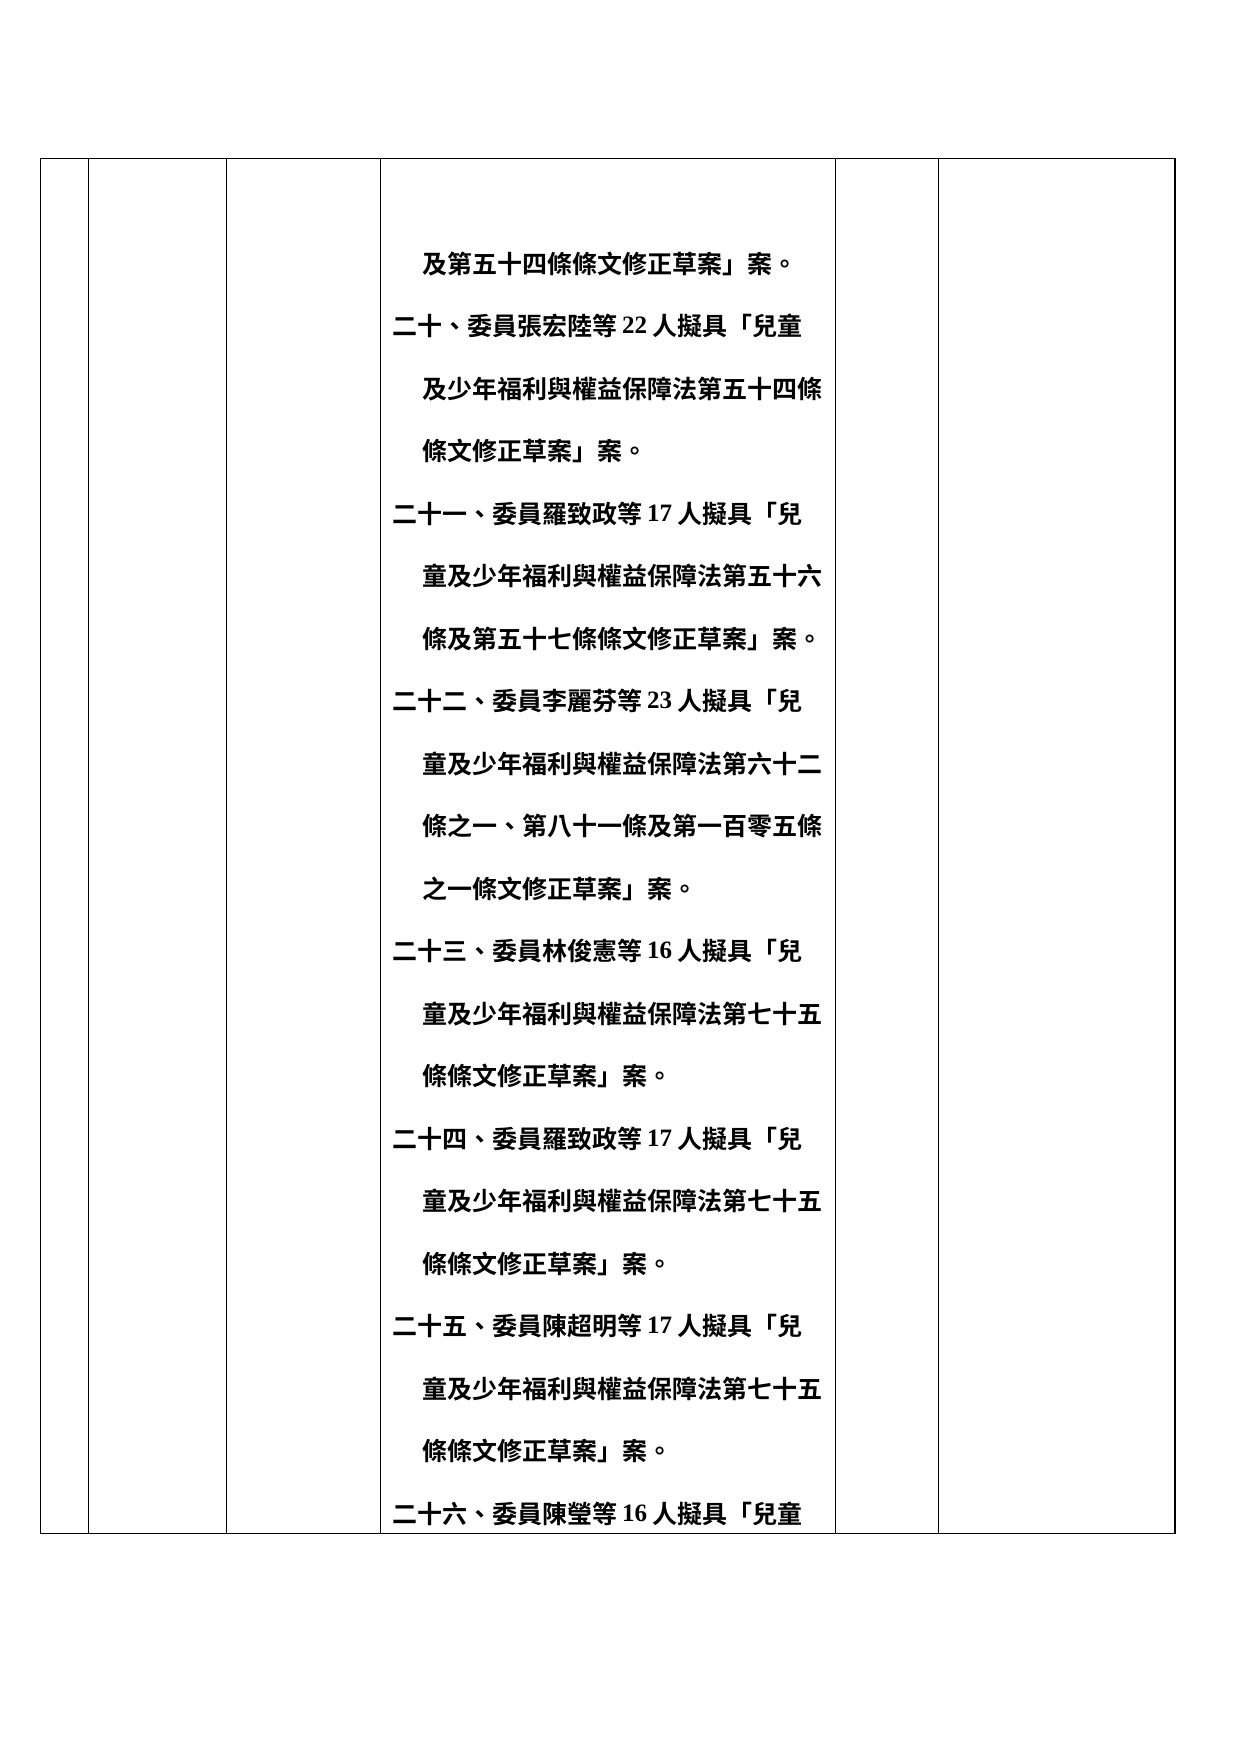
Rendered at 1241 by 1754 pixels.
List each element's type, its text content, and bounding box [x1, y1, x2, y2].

table_cell [89, 159, 226, 1533]
table_cell [41, 159, 88, 1533]
table_cell [836, 159, 938, 1533]
table_cell [939, 159, 1174, 1533]
table_cell 及第五十四條條文修正草案」案。 二十、委員張宏陸等22人擬具「兒童及少年福利與權益保障法第五十四條條文修正草案」案。 二十一、委員羅致政等17人擬具「兒童及少年福利與權益保障法第五十六條及第五十七條條文修正草案」案。 二十二、委員李麗芬等23人擬具「兒童及少年福利與權益保障法第六十二條之一、第八十一條及第一百零五條之一條文修正草案」案。 二十三、委員林俊憲等16人擬具「兒童及少年福利與權益保障法第七十五條條文修正草案」案。 二十四、委員羅致政等17人擬具「兒童及少年福利與權益保障法第七十五條條文修正草案」案。 二十五、委員陳超明等17人擬具「兒童及少年福利與權益保障法第七十五條條文修正草案」案。 二十六、委員陳瑩等16人擬具「兒童 [381, 159, 835, 1533]
table_cell [227, 159, 380, 1533]
